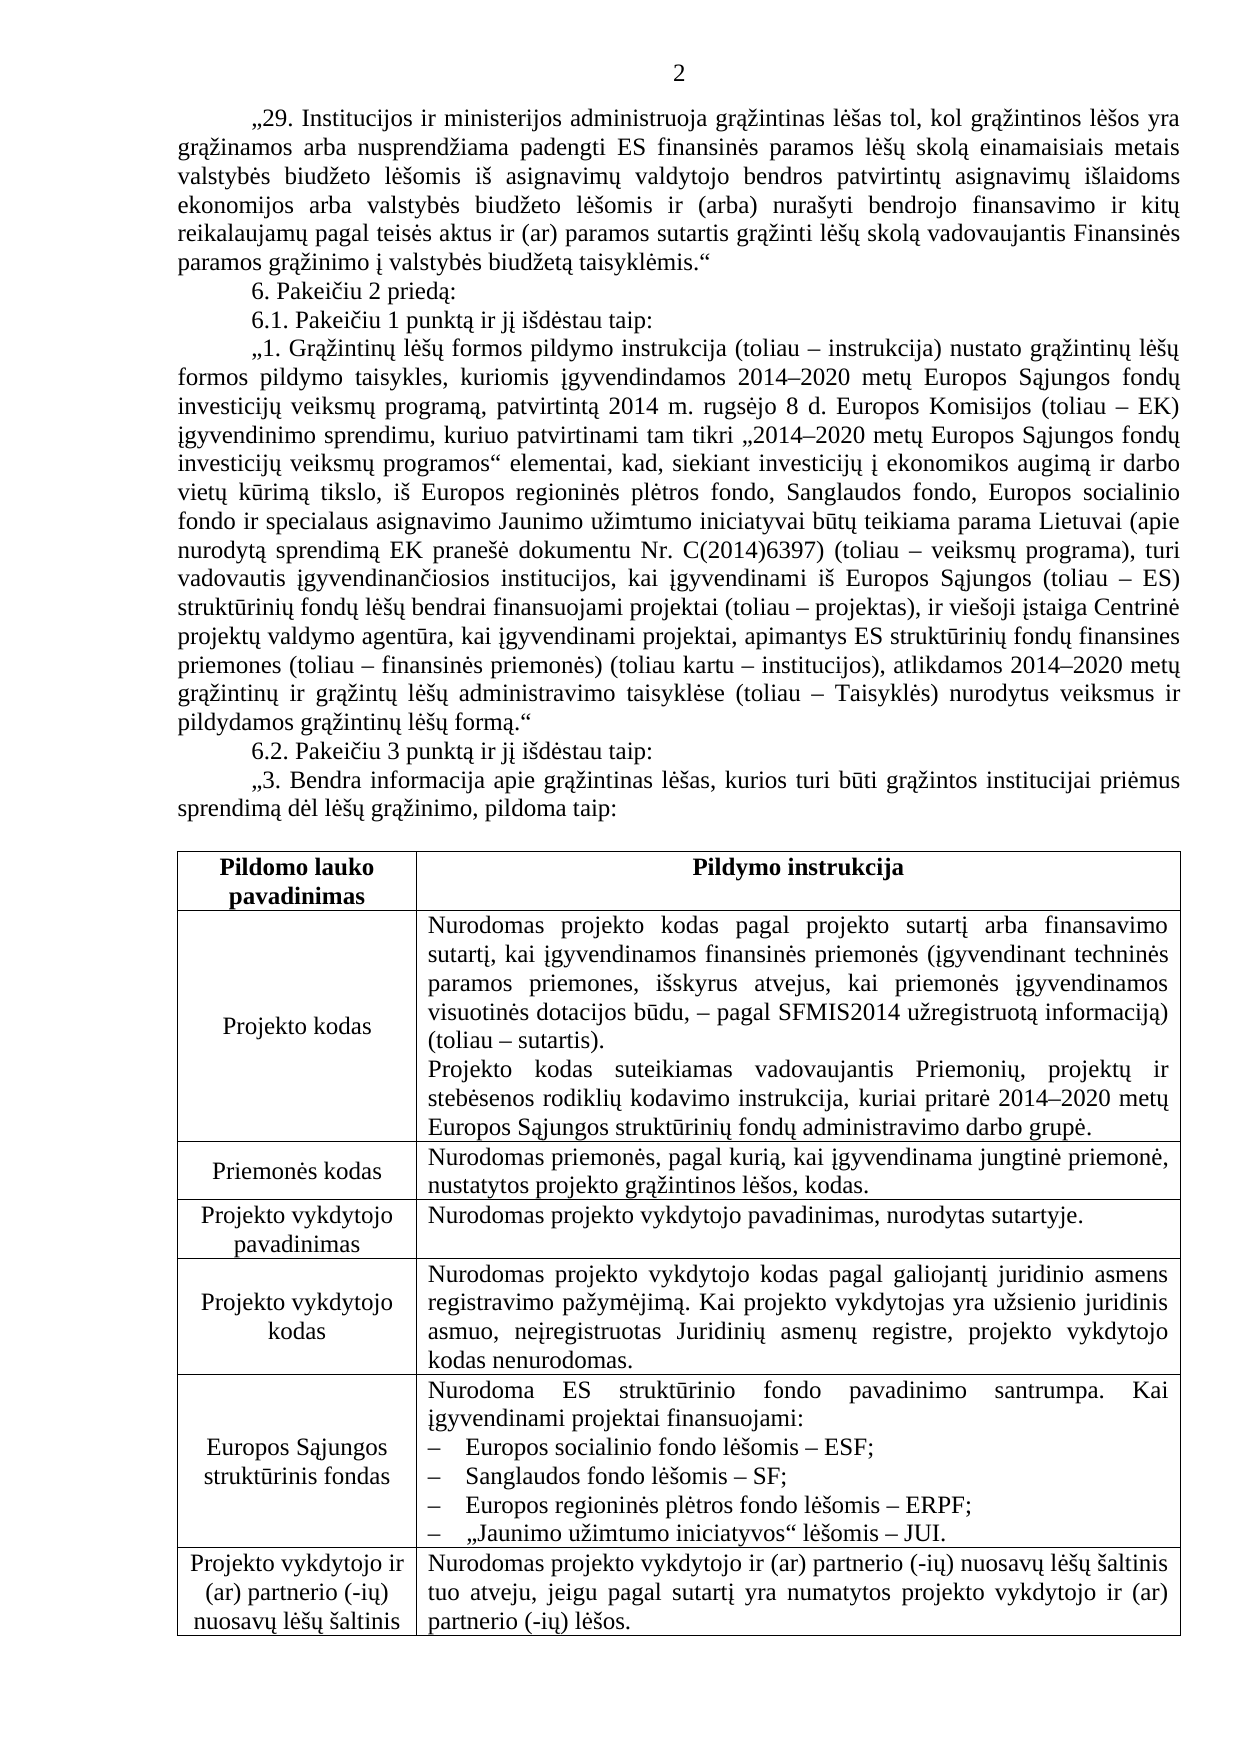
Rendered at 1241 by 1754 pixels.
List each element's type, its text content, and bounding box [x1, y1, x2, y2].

table_cell Nurodomas projekto kodas pagal projekto sutartį arba finansavimo sutartį, kai įgyvendinamos finansinės priemonės (įgyvendinant techninės paramos priemones, išskyrus atvejus, kai priemonės įgyvendinamos visuotinės dotacijos būdu, – pagal SFMIS2014 užregistruotą informaciją) (toliau – sutartis). Projekto kodas suteikiamas vadovaujantis Priemonių, projektų ir stebėsenos rodiklių kodavimo instrukcija, kuriai pritarė 2014–2020 metų Europos Sąjungos struktūrinių fondų administravimo darbo grupė. [417, 911, 1180, 1141]
table_header Pildymo instrukcija [417, 852, 1180, 909]
text „3. Bendra informacija apie grąžintinas lėšas, kurios turi būti grąžintos institucijai priėmus sprendimą dėl lėšų grąžinimo, pildoma taip: [177, 765, 1181, 822]
table_cell Projekto vykdytojo kodas [178, 1259, 416, 1374]
table_cell Nurodoma ES struktūrinio fondo pavadinimo santrumpa. Kai įgyvendinami projektai finansuojami: – Europos socialinio fondo lėšomis – ESF; – Sanglaudos fondo lėšomis – SF; – Europos regioninės plėtros fondo lėšomis – ERPF; – „Jaunimo užimtumo iniciatyvos“ lėšomis – JUI. [417, 1375, 1180, 1547]
text 6.2. Pakeičiu 3 punktą ir jį išdėstau taip: [177, 736, 1181, 765]
table_cell Projekto kodas [178, 911, 416, 1141]
table_cell Priemonės kodas [178, 1142, 416, 1199]
text „1. Grąžintinų lėšų formos pildymo instrukcija (toliau – instrukcija) nustato grąžintinų lėšų formos pildymo taisykles, kuriomis įgyvendindamos 2014–2020 metų Europos Sąjungos fondų investicijų veiksmų programą, patvirtintą 2014 m. rugsėjo 8 d. Europos Komisijos (toliau – EK) įgyvendinimo sprendimu, kuriuo patvirtinami tam tikri „2014–2020 metų Europos Sąjungos fondų investicijų veiksmų programos“ elementai, kad, siekiant investicijų į ekonomikos augimą ir darbo vietų kūrimą tikslo, iš Europos regioninės plėtros fondo, Sanglaudos fondo, Europos socialinio fondo ir specialaus asignavimo Jaunimo užimtumo iniciatyvai būtų teikiama parama Lietuvai (apie nurodytą sprendimą EK pranešė dokumentu Nr. C(2014)6397) (toliau – veiksmų programa), turi vadovautis įgyvendinančiosios institucijos, kai įgyvendinami iš Europos Sąjungos (toliau – ES) struktūrinių fondų lėšų bendrai finansuojami projektai (toliau – projektas), ir viešoji įstaiga Centrinė projektų valdymo agentūra, kai įgyvendinami projektai, apimantys ES struktūrinių fondų finansines priemones (toliau – finansinės priemonės) (toliau kartu – institucijos), atlikdamos 2014–2020 metų grąžintinų ir grąžintų lėšų administravimo taisyklėse (toliau – Taisyklės) nurodytus veiksmus ir pildydamos grąžintinų lėšų formą.“ [177, 333, 1181, 736]
table_header Pildomo lauko pavadinimas [178, 852, 416, 909]
text 6.1. Pakeičiu 1 punktą ir jį išdėstau taip: [177, 305, 1181, 333]
table_cell Europos Sąjungos struktūrinis fondas [178, 1375, 416, 1547]
table_cell Nurodomas priemonės, pagal kurią, kai įgyvendinama jungtinė priemonė, nustatytos projekto grąžintinos lėšos, kodas. [417, 1142, 1180, 1199]
text 6. Pakeičiu 2 priedą: [177, 276, 1181, 305]
table_cell Projekto vykdytojo ir (ar) partnerio (-ių) nuosavų lėšų šaltinis [178, 1548, 416, 1634]
table_cell Nurodomas projekto vykdytojo kodas pagal galiojantį juridinio asmens registravimo pažymėjimą. Kai projekto vykdytojas yra užsienio juridinis asmuo, neįregistruotas Juridinių asmenų registre, projekto vykdytojo kodas nenurodomas. [417, 1259, 1180, 1374]
table_cell Nurodomas projekto vykdytojo ir (ar) partnerio (-ių) nuosavų lėšų šaltinis tuo atveju, jeigu pagal sutartį yra numatytos projekto vykdytojo ir (ar) partnerio (-ių) lėšos. [417, 1548, 1180, 1634]
text „29. Institucijos ir ministerijos administruoja grąžintinas lėšas tol, kol grąžintinos lėšos yra grąžinamos arba nusprendžiama padengti ES finansinės paramos lėšų skolą einamaisiais metais valstybės biudžeto lėšomis iš asignavimų valdytojo bendros patvirtintų asignavimų išlaidoms ekonomijos arba valstybės biudžeto lėšomis ir (arba) nurašyti bendrojo finansavimo ir kitų reikalaujamų pagal teisės aktus ir (ar) paramos sutartis grąžinti lėšų skolą vadovaujantis Finansinės paramos grąžinimo į valstybės biudžetą taisyklėmis.“ [177, 103, 1181, 276]
table_cell Nurodomas projekto vykdytojo pavadinimas, nurodytas sutartyje. [417, 1200, 1180, 1258]
table_cell Projekto vykdytojo pavadinimas [178, 1200, 416, 1258]
